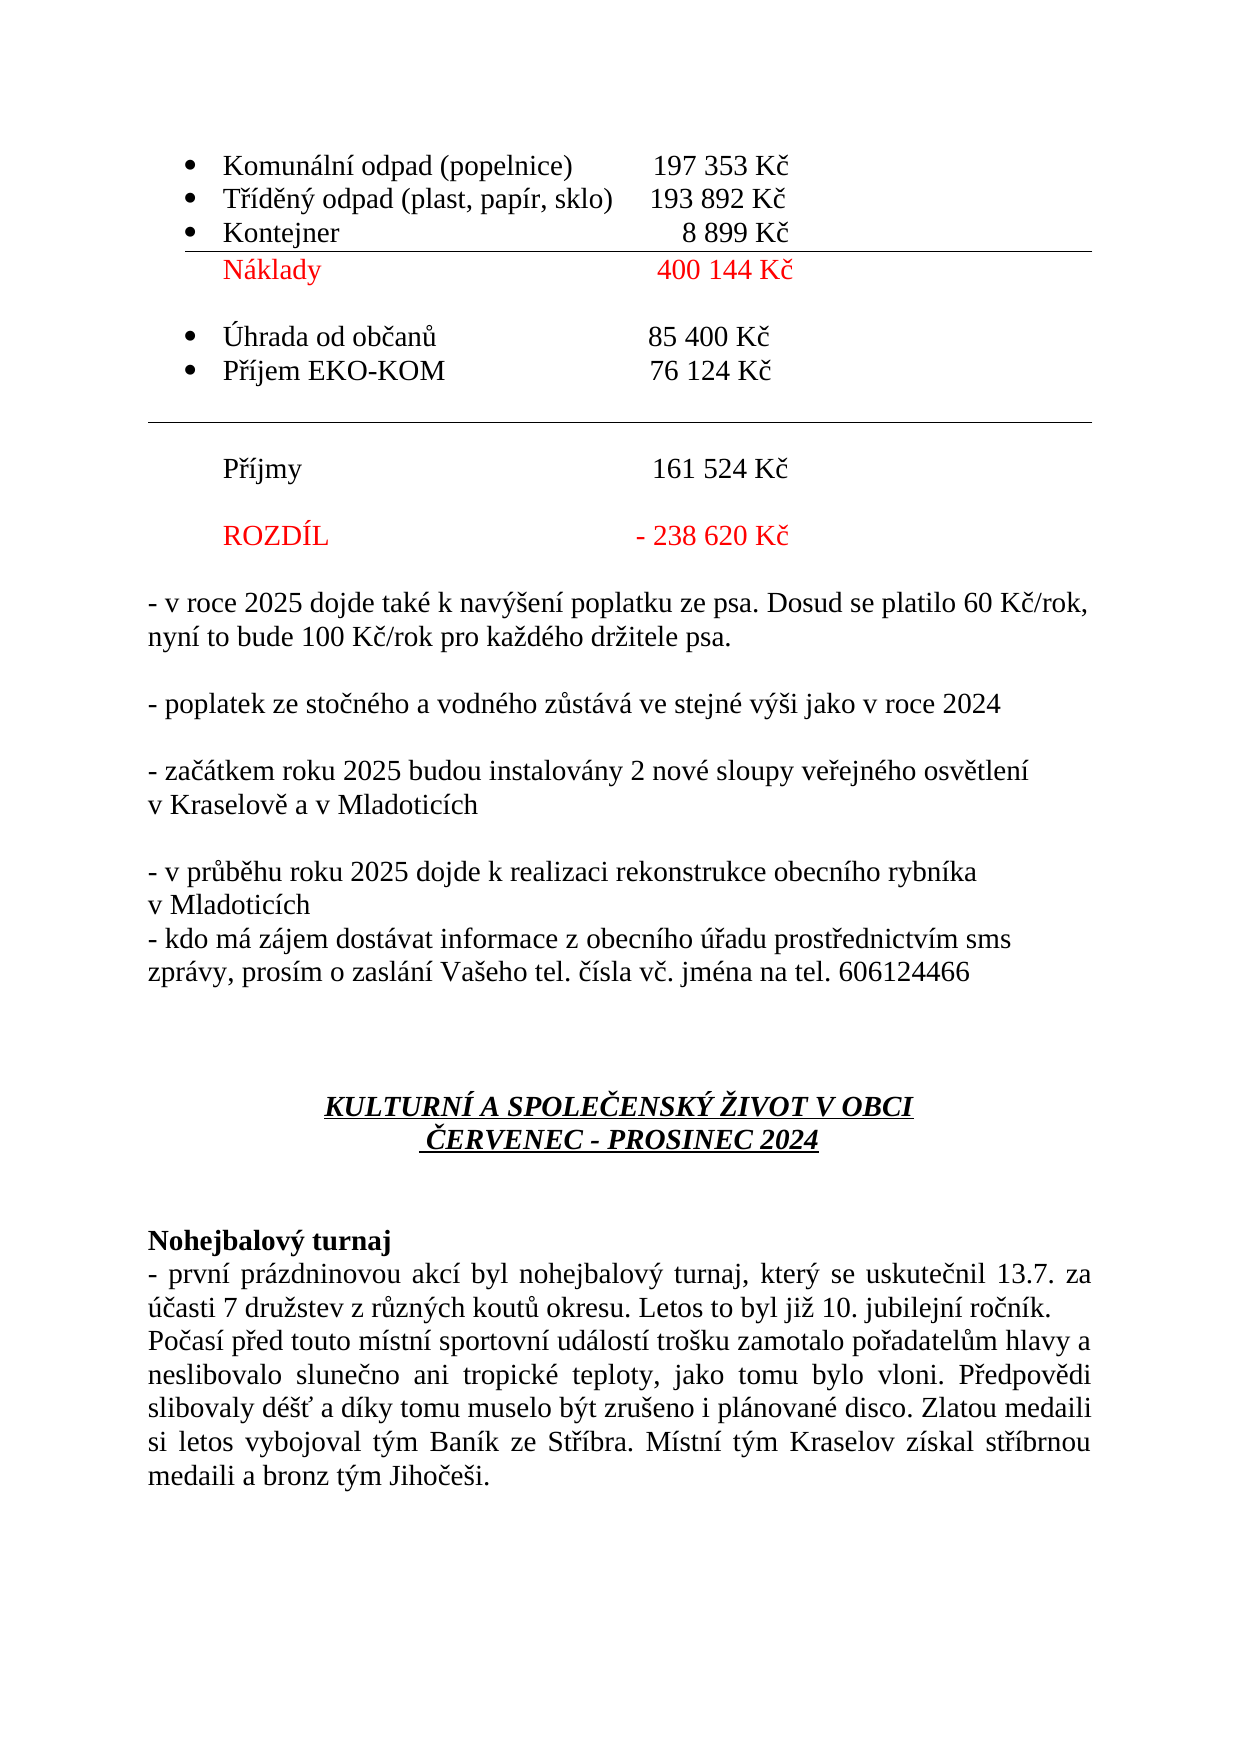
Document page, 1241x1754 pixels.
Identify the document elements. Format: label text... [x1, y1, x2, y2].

list Tříděný odpad (plast, papír, sklo) 193 892 Kč [185, 181, 1092, 215]
text Nohejbalový turnaj [148, 1223, 1092, 1256]
text - kdo má zájem dostávat informace z obecního úřadu prostřednictvím sms zprávy, prosím o zaslání Vašeho tel. čísla vč. jména na tel. 606124466 [148, 921, 1092, 988]
text - první prázdninovou akcí byl nohejbalový turnaj, který se uskutečnil 13.7. za účasti 7 družstev z různých koutů okresu. Letos to byl již 10. jubilejní ročník. [148, 1256, 1092, 1323]
list Úhrada od občanů 85 400 Kč [185, 319, 1092, 353]
list Kontejner 8 899 Kč [185, 215, 1092, 251]
text Počasí před touto místní sportovní událostí trošku zamotalo pořadatelům hlavy a neslibovalo slunečno ani tropické teploty, jako tomu bylo vloni. Předpovědi slibovaly déšť a díky tomu muselo být zrušeno i plánované disco. Zlatou medaili si letos vybojoval tým Baník ze Stříbra. Místní tým Kraselov získal stříbrnou medaili a bronz tým Jihočeši. [148, 1323, 1092, 1491]
text - v roce 2025 dojde také k navýšení poplatku ze psa. Dosud se platilo 60 Kč/rok, nyní to bude 100 Kč/rok pro každého držitele psa. [148, 586, 1092, 653]
text Náklady 400 144 Kč [223, 252, 1092, 286]
text ČERVENEC - PROSINEC 2024 [148, 1122, 1092, 1156]
text KULTURNÍ A SPOLEČENSKÝ ŽIVOT V OBCI [148, 1089, 1092, 1122]
text - začátkem roku 2025 budou instalovány 2 nové sloupy veřejného osvětlení v Kraselově a v Mladoticích [148, 753, 1092, 820]
list Příjem EKO-KOM 76 124 Kč [185, 353, 1092, 387]
text - poplatek ze stočného a vodného zůstává ve stejné výši jako v roce 2024 [148, 686, 1092, 720]
text - v průběhu roku 2025 dojde k realizaci rekonstrukce obecního rybníka v Mladoticích [148, 854, 1092, 921]
text Příjmy 161 524 Kč [223, 451, 1092, 485]
text ROZDÍL - 238 620 Kč [223, 518, 1092, 552]
list Komunální odpad (popelnice) 197 353 Kč [185, 148, 1092, 181]
